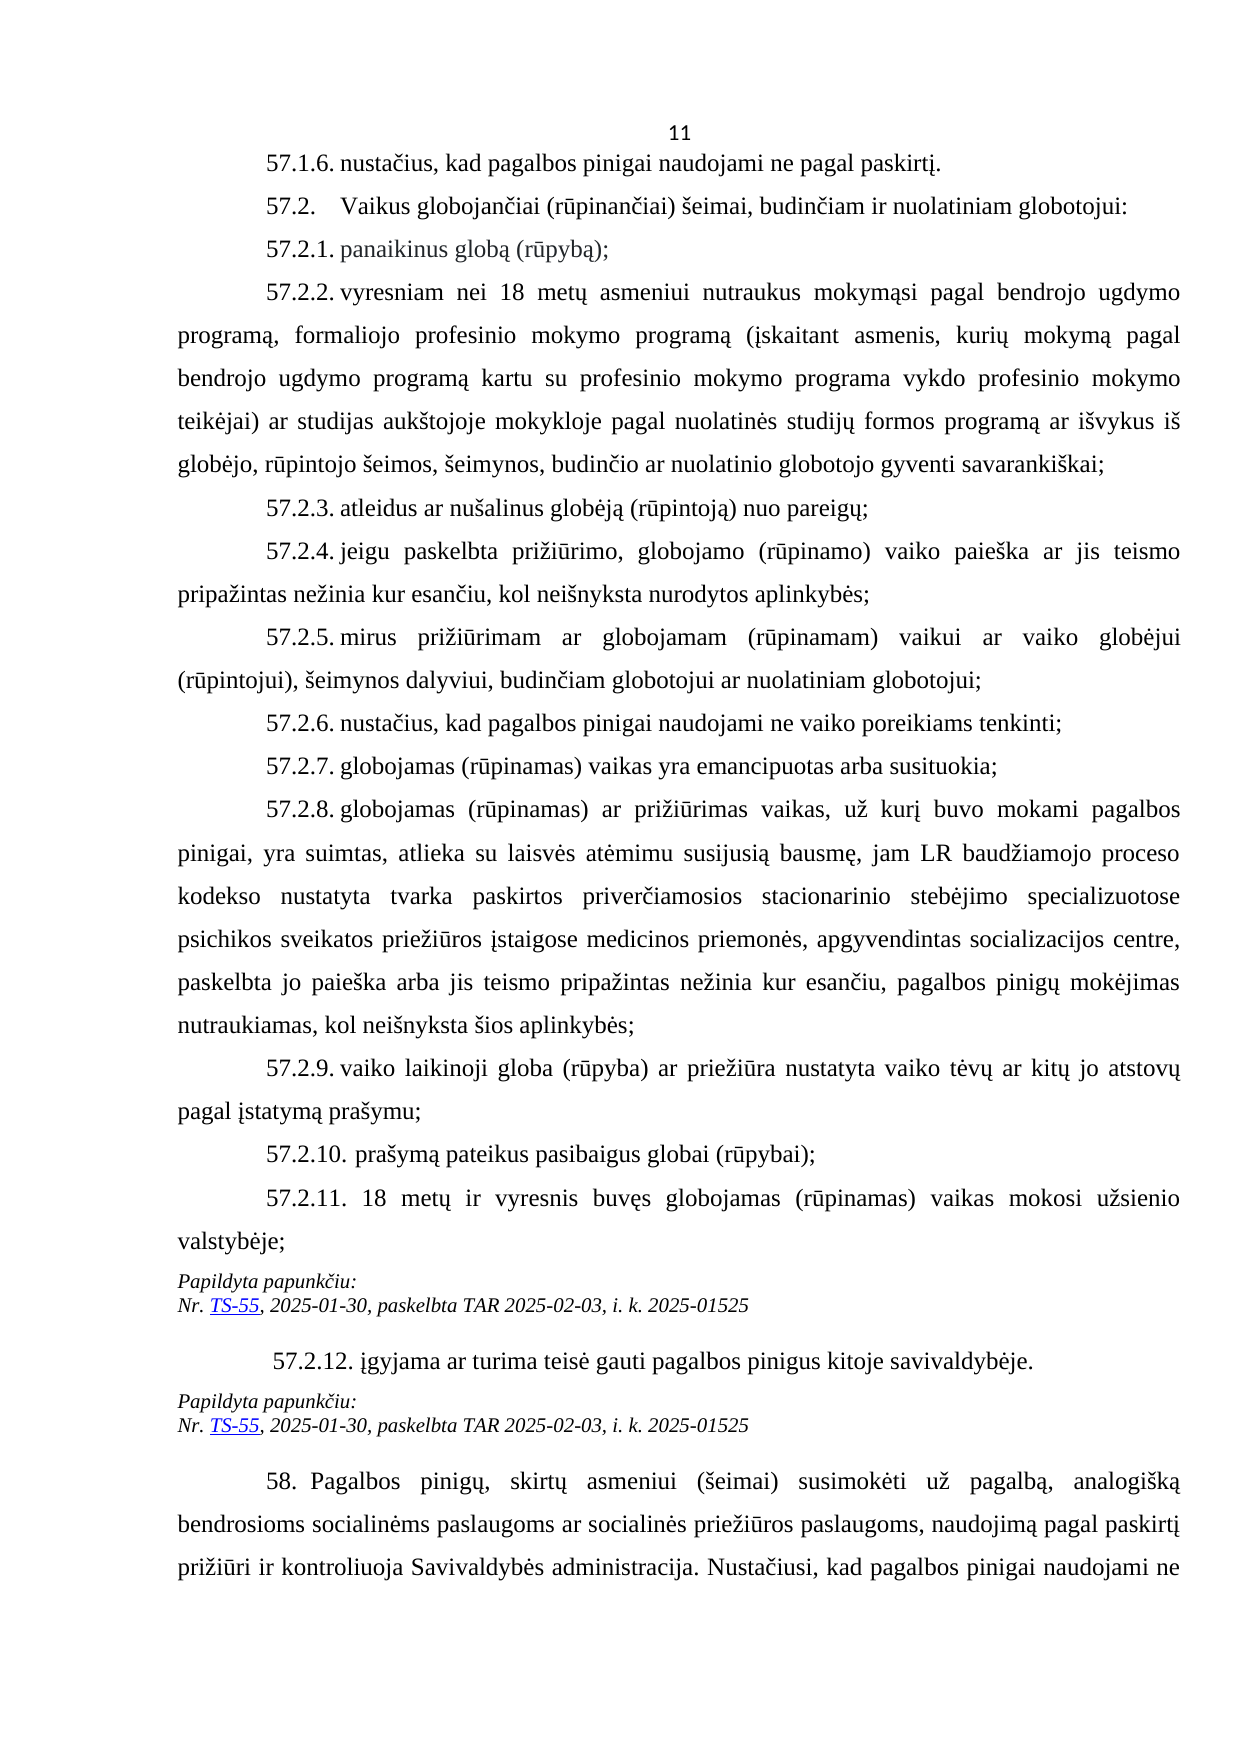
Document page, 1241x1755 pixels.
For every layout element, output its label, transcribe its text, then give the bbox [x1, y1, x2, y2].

text 57.2.3. atleidus ar nušalinus globėją (rūpintoją) nuo pareigų; [177, 493, 1181, 521]
text Papildyta papunkčiu: [177, 1389, 1181, 1413]
text 57.2.12. įgyjama ar turima teisė gauti pagalbos pinigus kitoje savivaldybėje. [177, 1346, 1181, 1374]
text 57.2.9. vaiko laikinoji globa (rūpyba) ar priežiūra nustatyta vaiko tėvų ar kitų jo atstovų pagal įstatymą prašymu; [177, 1053, 1181, 1125]
text 57.2.1. panaikinus globą (rūpybą); [177, 234, 1181, 263]
text 57.2.6. nustačius, kad pagalbos pinigai naudojami ne vaiko poreikiams tenkinti; [177, 708, 1181, 737]
text 57.2. Vaikus globojančiai (rūpinančiai) šeimai, budinčiam ir nuolatiniam globotojui: [177, 191, 1181, 219]
text 57.2.10. prašymą pateikus pasibaigus globai (rūpybai); [177, 1139, 1181, 1168]
text 57.2.7. globojamas (rūpinamas) vaikas yra emancipuotas arba susituokia; [177, 751, 1181, 780]
text 57.2.2. vyresniam nei 18 metų asmeniui nutraukus mokymąsi pagal bendrojo ugdymo programą, formaliojo profesinio mokymo programą (įskaitant asmenis, kurių mokymą pagal bendrojo ugdymo programą kartu su profesinio mokymo programa vykdo profesinio mokymo teikėjai) ar studijas aukštojoje mokykloje pagal nuolatinės studijų formos programą ar išvykus iš globėjo, rūpintojo šeimos, šeimynos, budinčio ar nuolatinio globotojo gyventi savarankiškai; [177, 277, 1181, 478]
text 57.2.4. jeigu paskelbta prižiūrimo, globojamo (rūpinamo) vaiko paieška ar jis teismo pripažintas nežinia kur esančiu, kol neišnyksta nurodytos aplinkybės; [177, 536, 1181, 608]
text 57.2.5. mirus prižiūrimam ar globojamam (rūpinamam) vaikui ar vaiko globėjui (rūpintojui), šeimynos dalyviui, budinčiam globotojui ar nuolatiniam globotojui; [177, 622, 1181, 694]
text 57.1.6. nustačius, kad pagalbos pinigai naudojami ne pagal paskirtį. [177, 148, 1181, 176]
text 57.2.11. 18 metų ir vyresnis buvęs globojamas (rūpinamas) vaikas mokosi užsienio valstybėje; [177, 1183, 1181, 1254]
text Papildyta papunkčiu: [177, 1269, 1181, 1293]
text 57.2.8. globojamas (rūpinamas) ar prižiūrimas vaikas, už kurį buvo mokami pagalbos pinigai, yra suimtas, atlieka su laisvės atėmimu susijusią bausmę, jam LR baudžiamojo proceso kodekso nustatyta tvarka paskirtos priverčiamosios stacionarinio stebėjimo specializuotose psichikos sveikatos priežiūros įstaigose medicinos priemonės, apgyvendintas socializacijos centre, paskelbta jo paieška arba jis teismo pripažintas nežinia kur esančiu, pagalbos pinigų mokėjimas nutraukiamas, kol neišnyksta šios aplinkybės; [177, 794, 1181, 1039]
text 58. Pagalbos pinigų, skirtų asmeniui (šeimai) susimokėti už pagalbą, analogišką bendrosioms socialinėms paslaugoms ar socialinės priežiūros paslaugoms, naudojimą pagal paskirtį prižiūri ir kontroliuoja Savivaldybės administracija. Nustačiusi, kad pagalbos pinigai naudojami ne [177, 1466, 1181, 1581]
text Nr. TS-55, 2025-01-30, paskelbta TAR 2025-02-03, i. k. 2025-01525 [177, 1413, 1181, 1437]
text Nr. TS-55, 2025-01-30, paskelbta TAR 2025-02-03, i. k. 2025-01525 [177, 1293, 1181, 1317]
